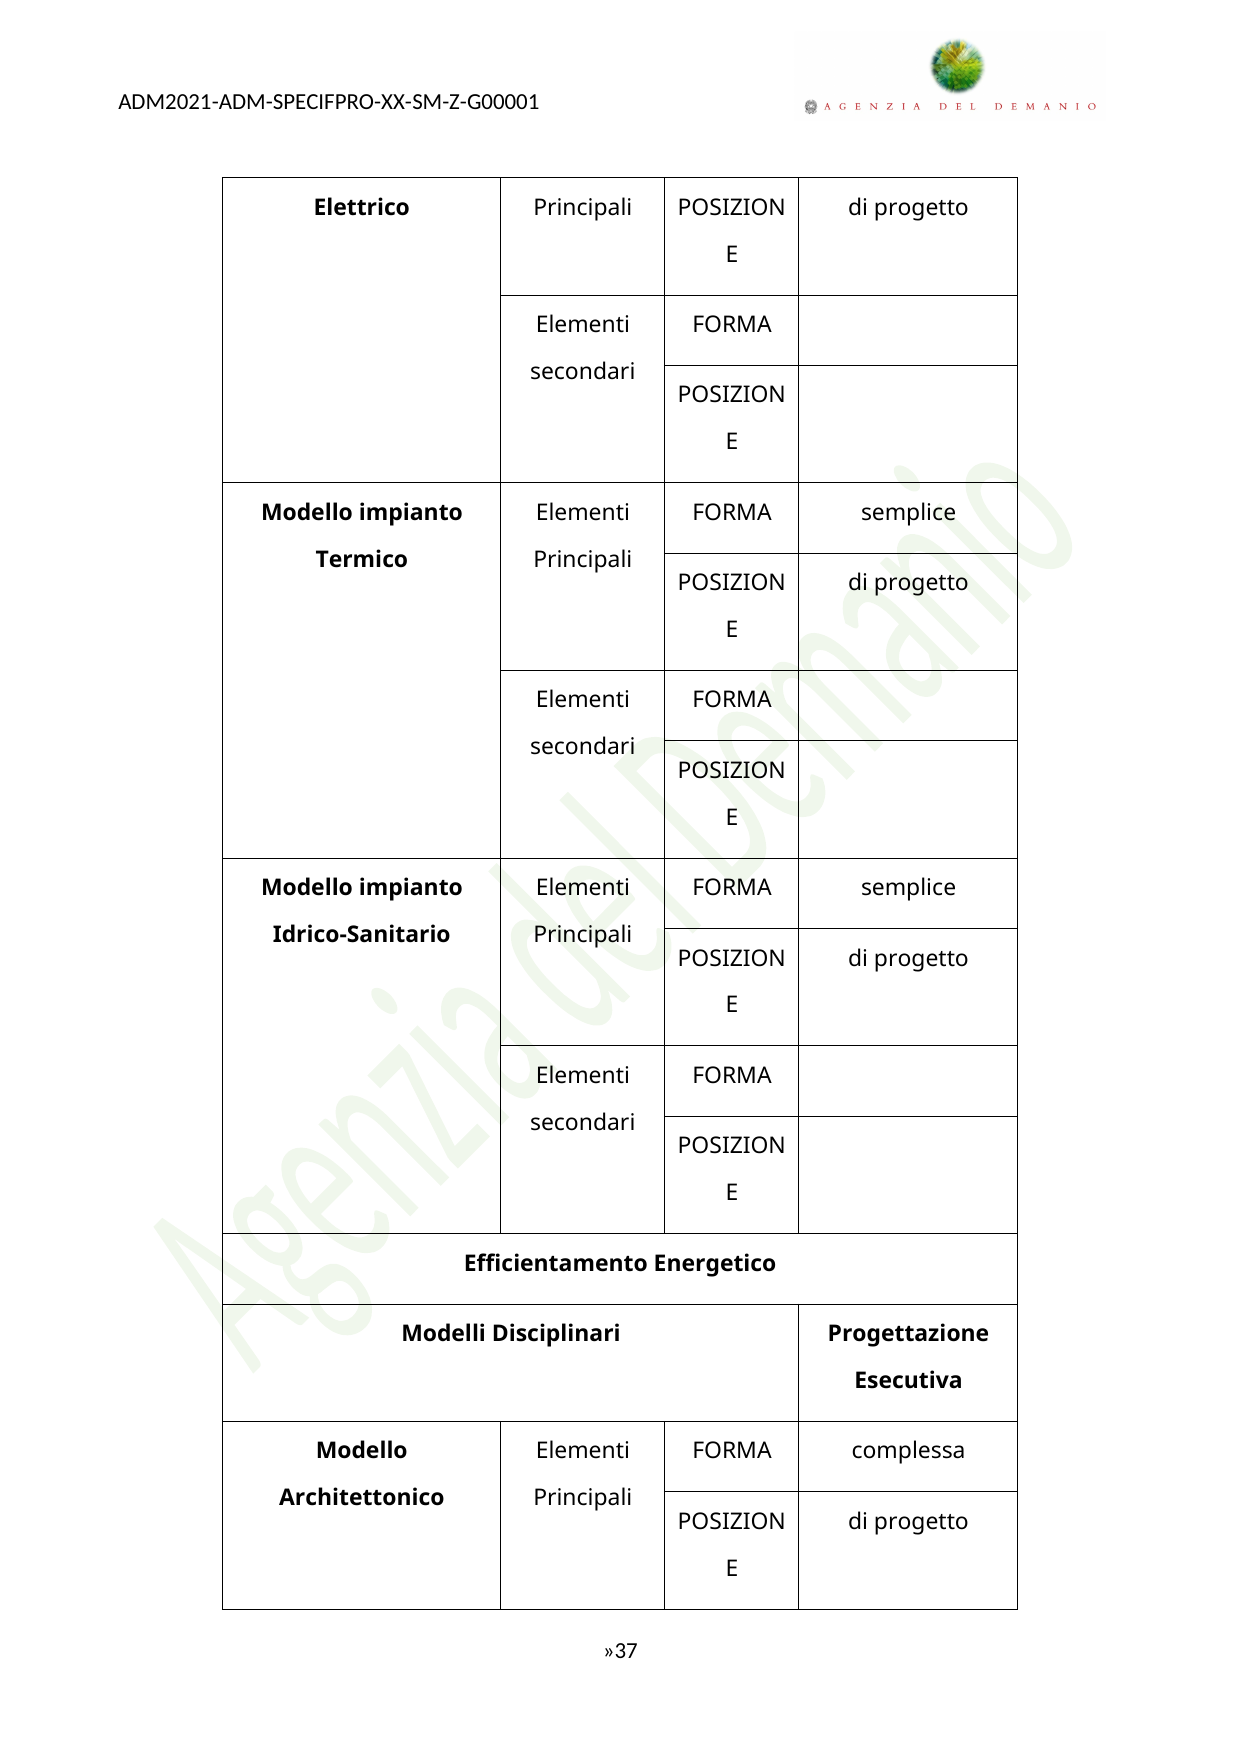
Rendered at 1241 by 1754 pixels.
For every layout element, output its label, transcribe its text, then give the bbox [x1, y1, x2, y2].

table_cell POSIZIONE [665, 929, 798, 1045]
table_cell Modelli Disciplinari [223, 1305, 798, 1421]
table_cell POSIZIONE [665, 178, 798, 294]
table_cell Elementi Principali [501, 483, 664, 670]
table_cell di progetto [799, 1492, 1017, 1608]
table_cell [906, 671, 931, 681]
table_cell Elementi secondari [501, 671, 664, 858]
table_cell [815, 671, 1017, 740]
table_cell [223, 1234, 309, 1303]
table_cell [985, 478, 1005, 482]
table_cell [799, 1117, 1017, 1233]
table_cell FORMA [665, 1422, 798, 1491]
table_cell Elementi Principali [501, 1422, 664, 1608]
table_cell Elementi secondari [501, 296, 664, 482]
table_cell POSIZIONE [665, 366, 798, 482]
table_cell semplice [799, 859, 1017, 928]
table_cell Elettrico [223, 178, 500, 482]
table_cell di progetto [900, 636, 931, 670]
table_cell POSIZIONE [733, 741, 771, 766]
table_cell complessa [799, 1422, 1017, 1491]
table_cell FORMA [783, 679, 798, 713]
table_cell [799, 681, 862, 740]
table_cell Elementi secondari [501, 1046, 664, 1233]
table_cell FORMA [665, 1046, 798, 1116]
table_cell FORMA [732, 726, 769, 740]
table_cell [799, 1046, 1017, 1116]
table_cell POSIZIONE [758, 741, 798, 801]
table_cell POSIZIONE [677, 741, 727, 775]
table_cell POSIZIONE [727, 763, 798, 858]
table_cell FORMA [665, 296, 798, 365]
table_cell semplice [799, 483, 1012, 553]
table_cell Efficientamento Energetico [291, 1234, 1017, 1303]
table_cell di progetto [799, 554, 1017, 670]
table_cell FORMA [665, 859, 798, 928]
table_cell Modello impianto Idrico-Sanitario [223, 859, 500, 1233]
table_cell FORMA [665, 907, 686, 928]
table_cell di progetto [993, 554, 1017, 578]
table_cell POSIZIONE [665, 1117, 798, 1233]
table_cell FORMA [665, 483, 798, 553]
table_cell [799, 366, 1017, 482]
table_cell Progettazione Esecutiva [799, 1305, 1017, 1421]
table_cell [981, 483, 1017, 539]
table_cell Modello impianto Termico [223, 483, 500, 858]
table_cell Modello Architettonico [223, 1422, 500, 1608]
table_cell POSIZIONE [665, 1492, 798, 1608]
table_cell [799, 741, 1017, 858]
table_cell POSIZIONE [665, 819, 704, 858]
table_cell POSIZIONE [665, 554, 798, 670]
table_cell Elementi Principali [501, 859, 664, 1045]
table_cell Elementi Principali [501, 178, 664, 294]
table_cell FORMA [665, 671, 798, 740]
table_cell di progetto [799, 929, 1017, 1045]
table_cell POSIZIONE [665, 754, 749, 858]
table_cell Elementi secondari [638, 754, 664, 797]
table_cell di progetto [811, 650, 848, 670]
table_cell [799, 296, 1017, 365]
table_cell di progetto [799, 178, 1017, 294]
